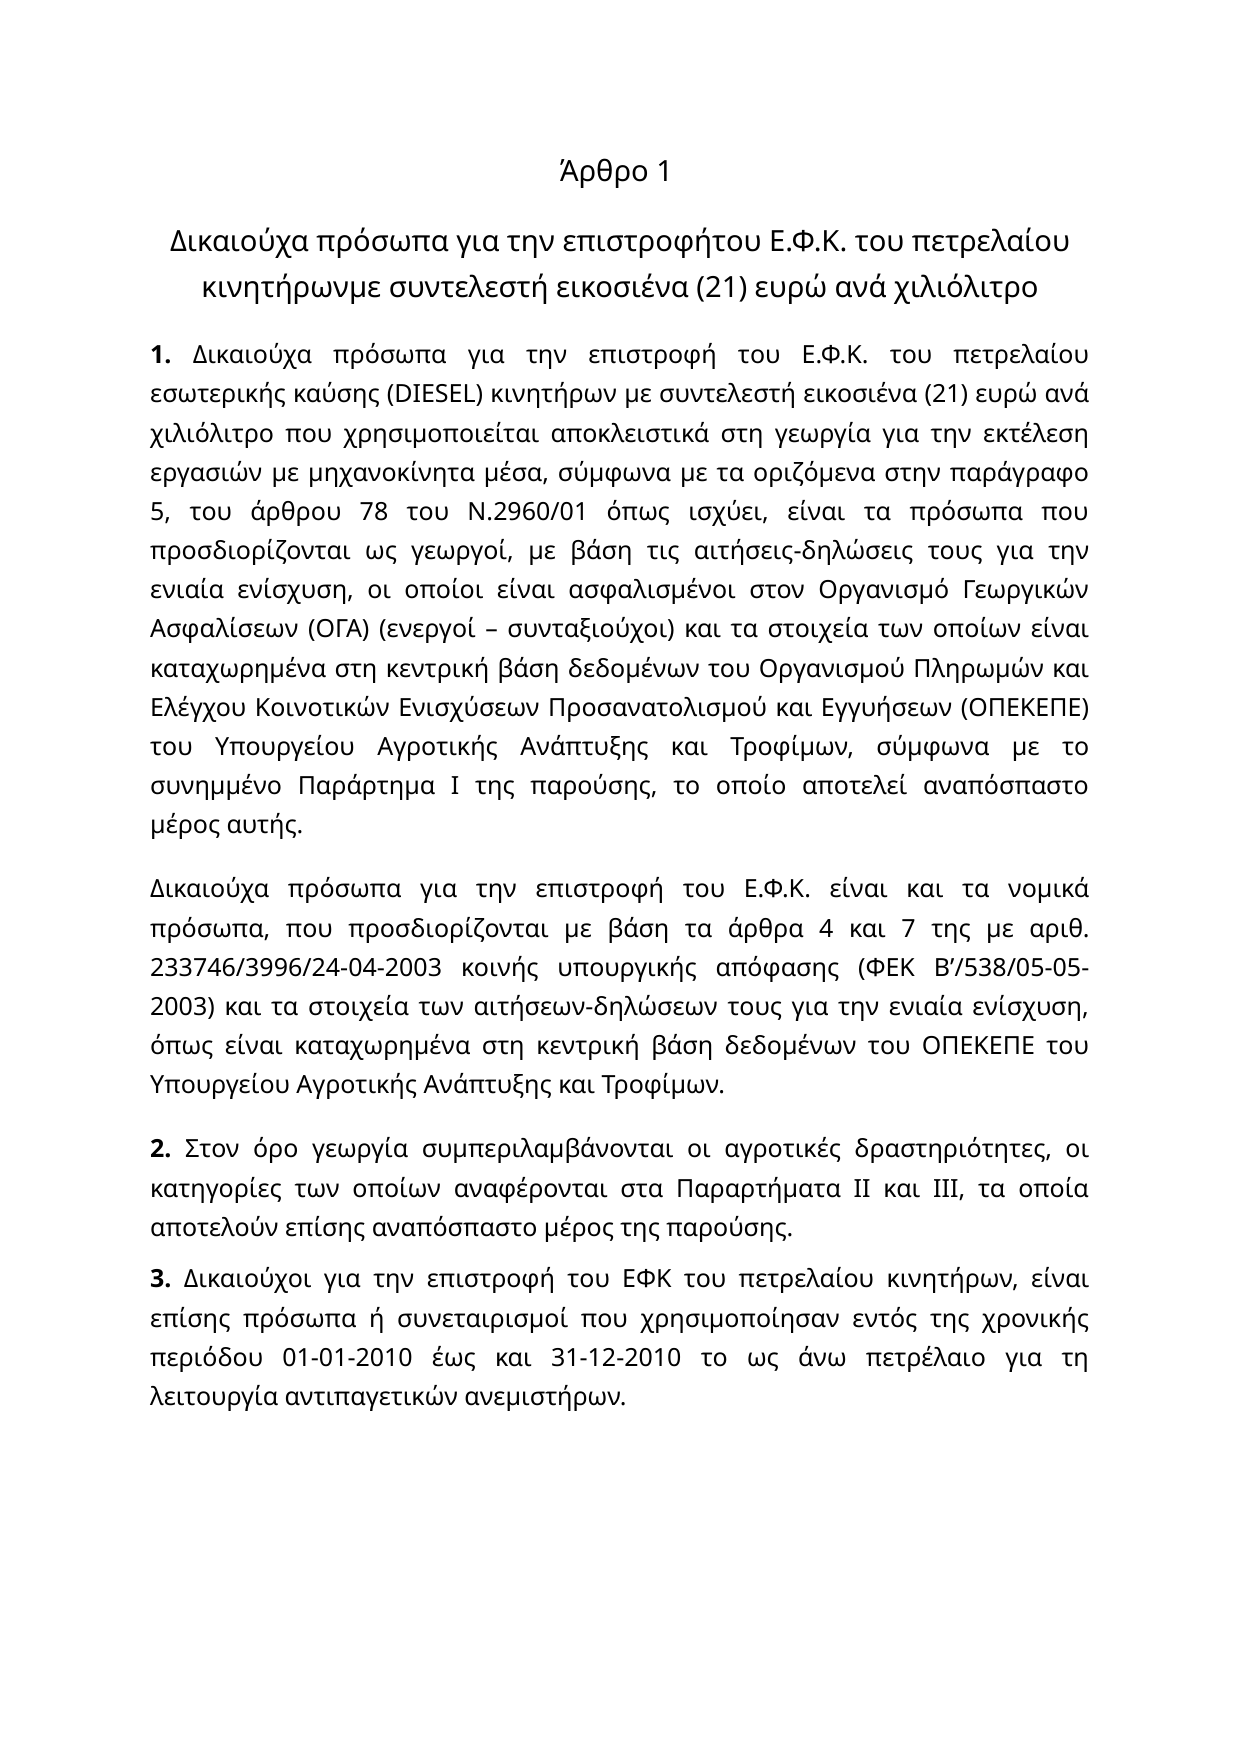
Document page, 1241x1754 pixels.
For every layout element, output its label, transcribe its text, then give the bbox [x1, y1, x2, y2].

text Δικαιούχα πρόσωπα για την επιστροφή του Ε.Φ.Κ. είναι και τα νομικά πρόσωπα, που προσδιορίζονται με βάση τα άρθρα 4 και 7 της με αριθ. 233746/3996/24-04-2003 κοινής υπουργικής απόφασης (ΦΕΚ Β’/538/05-05-2003) και τα στοιχεία των αιτήσεων-δηλώσεων τους για την ενιαία ενίσχυση, όπως είναι καταχωρημένα στη κεντρική βάση δεδομένων του ΟΠΕΚΕΠΕ του Υπουργείου Αγροτικής Ανάπτυξης και Τροφίμων. [150, 871, 1090, 1101]
text 1. Δικαιούχα πρόσωπα για την επιστροφή του Ε.Φ.Κ. του πετρελαίου εσωτερικής καύσης (DIESEL) κινητήρων με συντελεστή εικοσιένα (21) ευρώ ανά χιλιόλιτρο που χρησιμοποιείται αποκλειστικά στη γεωργία για την εκτέλεση εργασιών με μηχανοκίνητα μέσα, σύμφωνα με τα οριζόμενα στην παράγραφο 5, του άρθρου 78 του Ν.2960/01 όπως ισχύει, είναι τα πρόσωπα που προσδιορίζονται ως γεωργοί, με βάση τις αιτήσεις-δηλώσεις τους για την ενιαία ενίσχυση, οι οποίοι είναι ασφαλισμένοι στον Οργανισμό Γεωργικών Ασφαλίσεων (ΟΓΑ) (ενεργοί – συνταξιούχοι) και τα στοιχεία των οποίων είναι καταχωρημένα στη κεντρική βάση δεδομένων του Οργανισμού Πληρωμών και Ελέγχου Κοινοτικών Ενισχύσεων Προσανατολισμού και Εγγυήσεων (ΟΠΕΚΕΠΕ) του Υπουργείου Αγροτικής Ανάπτυξης και Τροφίμων, σύμφωνα με το συνημμένο Παράρτημα I της παρούσης, το οποίο αποτελεί αναπόσπαστο μέρος αυτής. [150, 337, 1090, 841]
subtitle Δικαιούχα πρόσωπα για την επιστροφήτου Ε.Φ.Κ. του πετρελαίου κινητήρωνμε συντελεστή εικοσιένα (21) ευρώ ανά χιλιόλιτρο [150, 221, 1090, 306]
text 3. Δικαιούχοι για την επιστροφή του ΕΦΚ του πετρελαίου κινητήρων, είναι επίσης πρόσωπα ή συνεταιρισμοί που χρησιμοποίησαν εντός της χρονικής περιόδου 01-01-2010 έως και 31-12-2010 το ως άνω πετρέλαιο για τη λειτουργία αντιπαγετικών ανεμιστήρων. [150, 1261, 1090, 1413]
text 2. Στον όρο γεωργία συμπεριλαμβάνονται οι αγροτικές δραστηριότητες, οι κατηγορίες των οποίων αναφέρονται στα Παραρτήματα ΙΙ και ΙΙΙ, τα οποία αποτελούν επίσης αναπόσπαστο μέρος της παρούσης. [150, 1131, 1090, 1243]
subtitle Άρθρο 1 [150, 150, 1090, 190]
